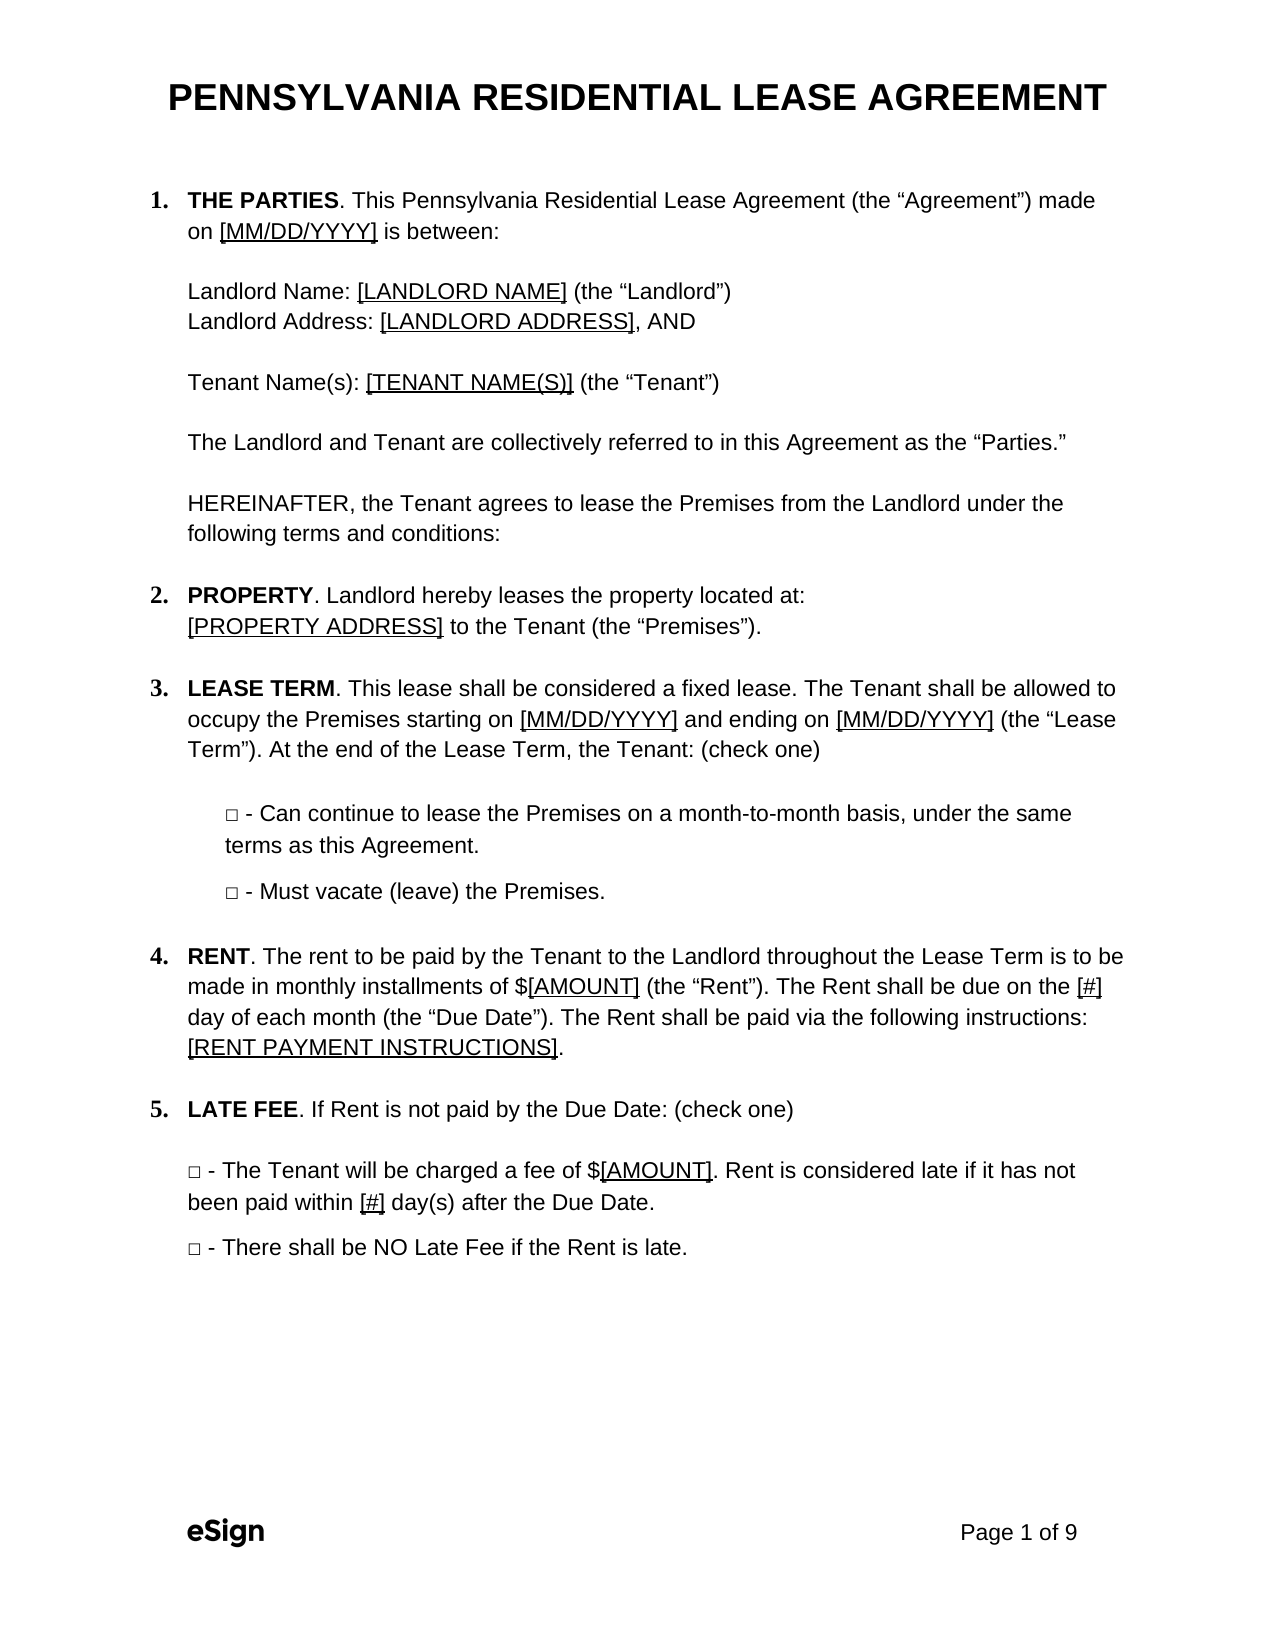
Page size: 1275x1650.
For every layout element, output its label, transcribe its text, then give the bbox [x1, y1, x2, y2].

text ☐ - Can continue to lease the Premises on a month-to-month basis, under the same terms as this Agreement. [225, 797, 1125, 858]
list The Landlord and Tenant are collectively referred to in this Agreement as the “Parties.” [187, 429, 1125, 455]
list [PROPERTY ADDRESS] to the Tenant (the “Premises”). [187, 613, 1125, 639]
list THE PARTIES. This Pennsylvania Residential Lease Agreement (the “Agreement”) made on [MM/DD/YYYY] is between: [150, 185, 1125, 244]
list LATE FEE. If Rent is not paid by the Due Date: (check one) [150, 1094, 1125, 1123]
list HEREINAFTER, the Tenant agrees to lease the Premises from the Landlord under the following terms and conditions: [187, 489, 1125, 546]
text ☐ - Must vacate (leave) the Premises. [225, 874, 1125, 906]
list Landlord Address: [LANDLORD ADDRESS], AND [187, 308, 1125, 334]
list ☐ - The Tenant will be charged a fee of $[AMOUNT]. Rent is considered late if it has not been paid within [#] day(s) after the Due Date. [187, 1153, 1125, 1215]
list LEASE TERM. This lease shall be considered a fixed lease. The Tenant shall be allowed to occupy the Premises starting on [MM/DD/YYYY] and ending on [MM/DD/YYYY] (the “Lease Term”). At the end of the Lease Term, the Tenant: (check one) [150, 673, 1125, 763]
list Landlord Name: [LANDLORD NAME] (the “Landlord”) [187, 278, 1125, 304]
list PROPERTY. Landlord hereby leases the property located at: [150, 580, 1125, 609]
text PENNSYLVANIA RESIDENTIAL LEASE AGREEMENT [150, 75, 1125, 118]
list ☐ - There shall be NO Late Fee if the Rent is late. [187, 1231, 1125, 1263]
list RENT. The rent to be paid by the Tenant to the Landlord throughout the Lease Term is to be made in monthly installments of $[AMOUNT] (the “Rent”). The Rent shall be due on the [#] day of each month (the “Due Date”). The Rent shall be paid via the following instructions: [RENT PAYMENT INSTRUCTIONS]. [150, 941, 1125, 1060]
list Tenant Name(s): [TENANT NAME(S)] (the “Tenant”) [187, 369, 1125, 395]
